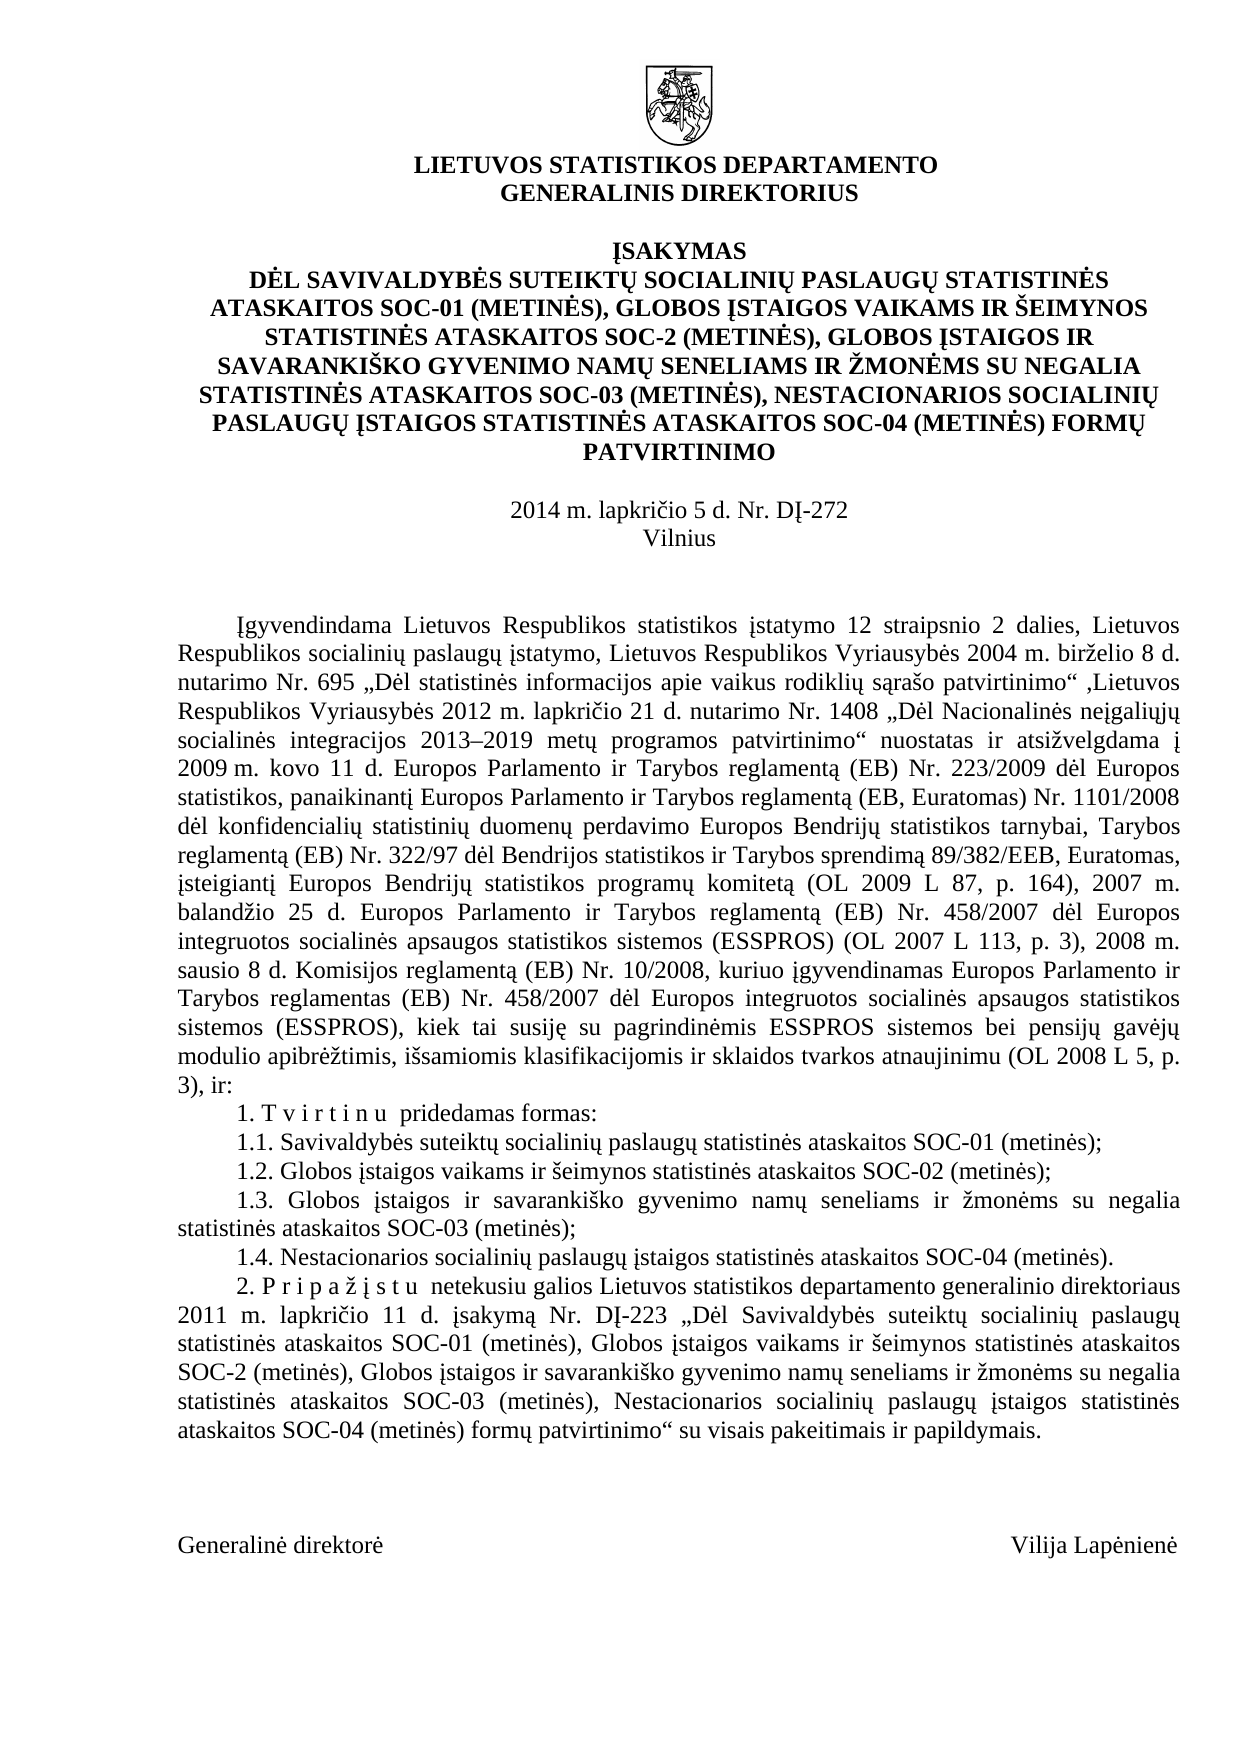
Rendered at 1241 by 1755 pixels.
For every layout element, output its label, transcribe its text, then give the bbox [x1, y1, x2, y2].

text DĖL SAVIVALDYBĖS SUTEIKTŲ SOCIALINIŲ PASLAUGŲ STATISTINĖS [177, 265, 1181, 293]
text 2. Pripažįstu netekusiu galios Lietuvos statistikos departamento generalinio direktoriaus 2011 m. lapkričio 11 d. įsakymą Nr. DĮ-223 „Dėl Savivaldybės suteiktų socialinių paslaugų statistinės ataskaitos SOC-01 (metinės), Globos įstaigos vaikams ir šeimynos statistinės ataskaitos SOC-2 (metinės), Globos įstaigos ir savarankiško gyvenimo namų seneliams ir žmonėms su negalia statistinės ataskaitos SOC-03 (metinės), Nestacionarios socialinių paslaugų įstaigos statistinės ataskaitos SOC-04 (metinės) formų patvirtinimo“ su visais pakeitimais ir papildymais. [177, 1271, 1181, 1443]
text 2014 m. lapkričio 5 d. Nr. DĮ-272 [177, 495, 1181, 523]
text GENERALINIS DIREKTORIUS [177, 178, 1181, 207]
text Generalinė direktorė Vilija Lapėnienė [177, 1530, 1181, 1558]
text 1. Tvirtinu pridedamas formas: [236, 1098, 1181, 1127]
text 1.4. Nestacionarios socialinių paslaugų įstaigos statistinės ataskaitos SOC-04 (metinės). [177, 1242, 1181, 1271]
text 1.1. Savivaldybės suteiktų socialinių paslaugų statistinės ataskaitos SOC-01 (metinės); [177, 1127, 1181, 1156]
text Vilnius [177, 523, 1181, 552]
text Įgyvendindama Lietuvos Respublikos statistikos įstatymo 12 straipsnio 2 dalies, Lietuvos Respublikos socialinių paslaugų įstatymo, Lietuvos Respublikos Vyriausybės 2004 m. birželio 8 d. nutarimo Nr. 695 „Dėl statistinės informacijos apie vaikus rodiklių sąrašo patvirtinimo“ ,Lietuvos Respublikos Vyriausybės 2012 m. lapkričio 21 d. nutarimo Nr. 1408 „Dėl Nacionalinės neįgaliųjų socialinės integracijos 2013–2019 metų programos patvirtinimo“ nuostatas ir atsižvelgdama į 2009 m. kovo 11 d. Europos Parlamento ir Tarybos reglamentą (EB) Nr. 223/2009 dėl Europos statistikos, panaikinantį Europos Parlamento ir Tarybos reglamentą (EB, Euratomas) Nr. 1101/2008 dėl konfidencialių statistinių duomenų perdavimo Europos Bendrijų statistikos tarnybai, Tarybos reglamentą (EB) Nr. 322/97 dėl Bendrijos statistikos ir Tarybos sprendimą 89/382/EEB, Euratomas, įsteigiantį Europos Bendrijų statistikos programų komitetą (OL 2009 L 87, p. 164), 2007 m. balandžio 25 d. Europos Parlamento ir Tarybos reglamentą (EB) Nr. 458/2007 dėl Europos integruotos socialinės apsaugos statistikos sistemos (ESSPROS) (OL 2007 L 113, p. 3), 2008 m. sausio 8 d. Komisijos reglamentą (EB) Nr. 10/2008, kuriuo įgyvendinamas Europos Parlamento ir Tarybos reglamentas (EB) Nr. 458/2007 dėl Europos integruotos socialinės apsaugos statistikos sistemos (ESSPROS), kiek tai susiję su pagrindinėmis ESSPROS sistemos bei pensijų gavėjų modulio apibrėžtimis, išsamiomis klasifikacijomis ir sklaidos tvarkos atnaujinimu (OL 2008 L 5, p. 3), ir: [177, 610, 1181, 1098]
text ATASKAITOS SOC-01 (METINĖS), GLOBOS ĮSTAIGOS VAIKAMS IR ŠEIMYNOS STATISTINĖS ATASKAITOS SOC-2 (METINĖS), GLOBOS ĮSTAIGOS IR SAVARANKIŠKO GYVENIMO NAMŲ SENELIAMS IR ŽMONĖMS SU NEGALIA STATISTINĖS ATASKAITOS SOC-03 (METINĖS), NESTACIONARIOS SOCIALINIŲ PASLAUGŲ ĮSTAIGOS STATISTINĖS ATASKAITOS SOC-04 (METINĖS) FORMŲ PATVIRTINIMO [177, 293, 1181, 466]
text 1.2. Globos įstaigos vaikams ir šeimynos statistinės ataskaitos SOC-02 (metinės); [177, 1156, 1181, 1185]
text ĮSAKYMAS [177, 236, 1181, 265]
text LIETUVOS STATISTIKOS DEPARTAMENTO [177, 150, 1181, 178]
text 1.3. Globos įstaigos ir savarankiško gyvenimo namų seneliams ir žmonėms su negalia statistinės ataskaitos SOC-03 (metinės); [177, 1185, 1181, 1242]
